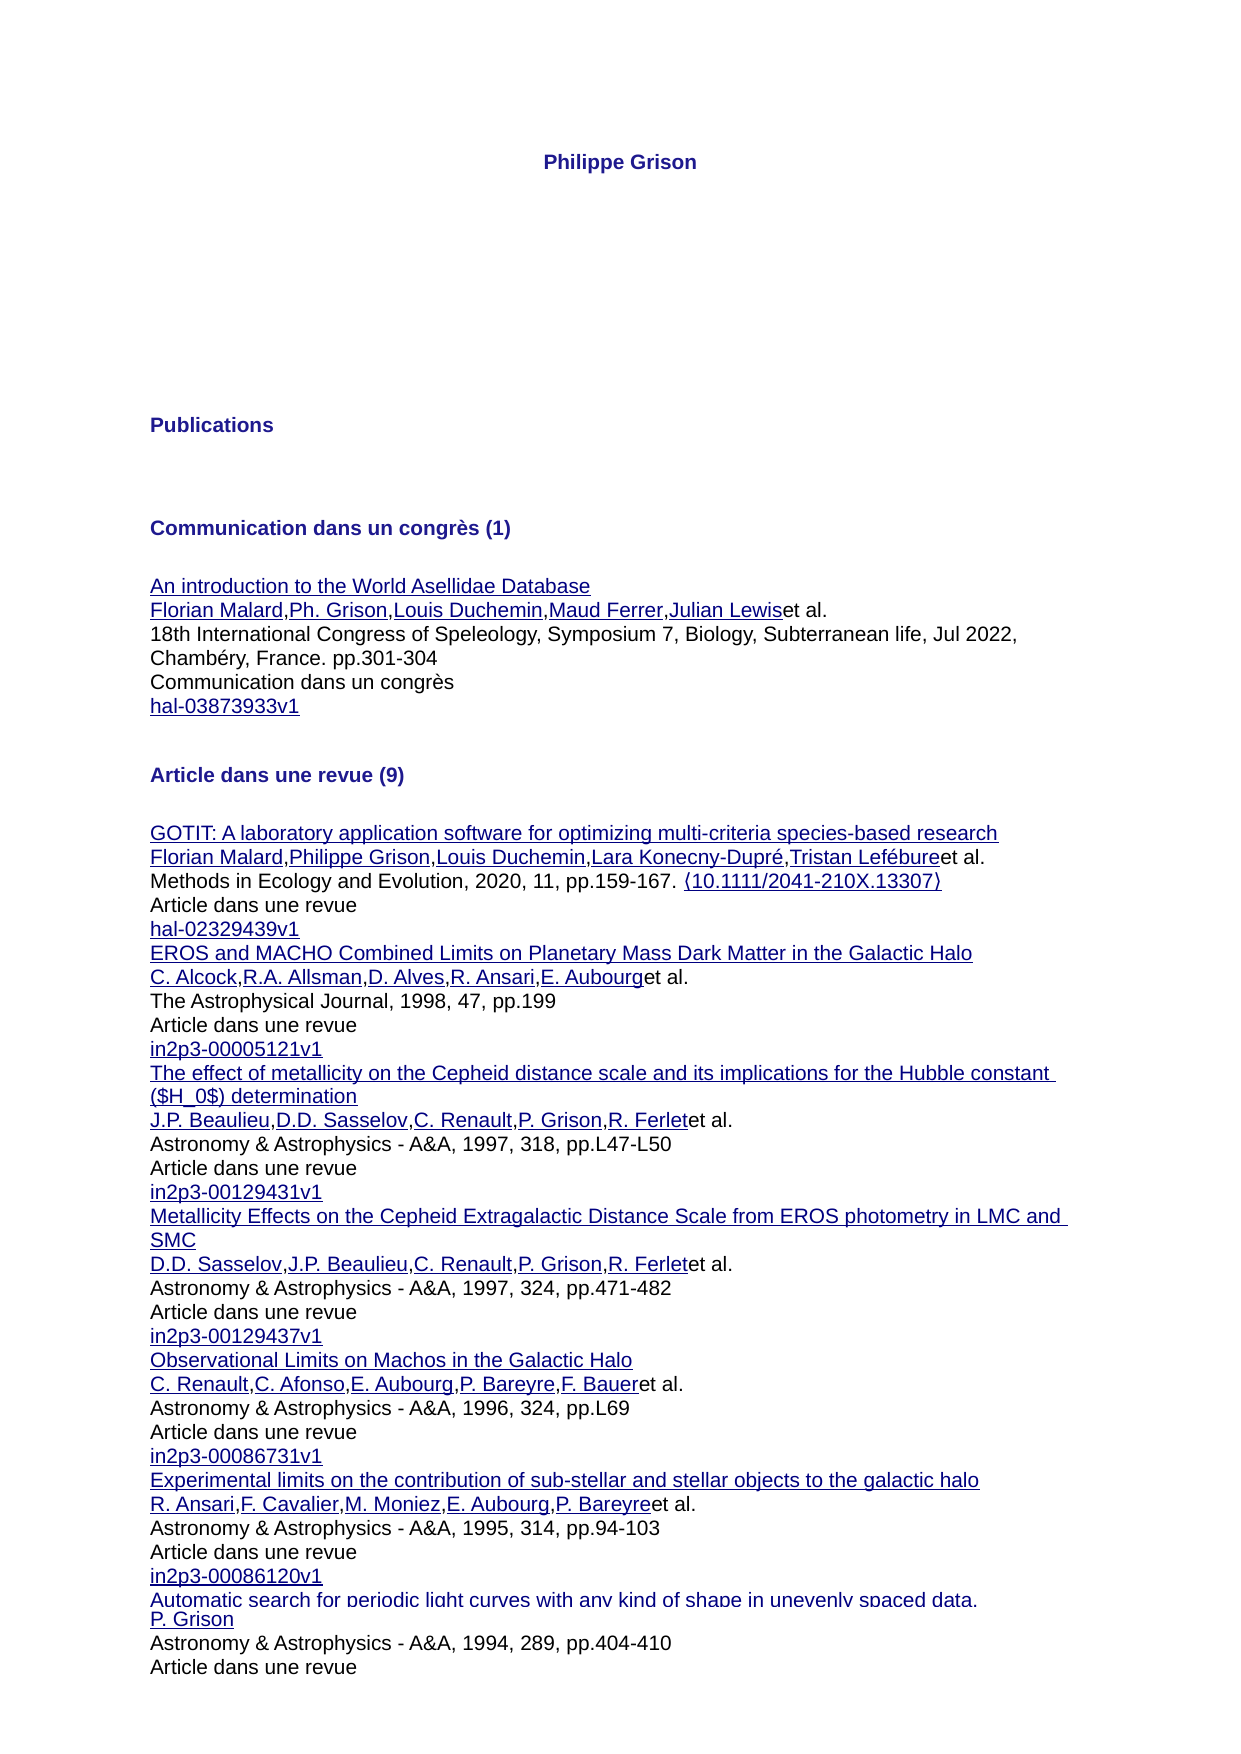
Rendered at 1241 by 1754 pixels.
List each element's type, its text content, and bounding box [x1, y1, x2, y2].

table_header An introduction to the World Asellidae Database Florian Malard,Ph. Grison,Louis Duchemin,Maud Ferrer,Julian Lewiset al. 18th International Congress of Speleology, Symposium 7, Biology, Subterranean life, Jul 2022, Chambéry, France. pp.301-304 Communication dans un congrès hal-03873933v1 [150, 574, 1090, 718]
subtitle Communication dans un congrès (1) [150, 516, 1090, 539]
subtitle Publications [150, 412, 1090, 436]
subtitle Philippe Grison [150, 150, 1090, 174]
table_cell Experimental limits on the contribution of sub-stellar and stellar objects to the galactic halo R. Ansari,F. Cavalier,M. Moniez,E. Aubourg,P. Bareyreet al. Astronomy & Astrophysics - A&A, 1995, 314, pp.94-103 Article dans une revue in2p3-00086120v1 [150, 1468, 1090, 1587]
table_cell EROS and MACHO Combined Limits on Planetary Mass Dark Matter in the Galactic Halo C. Alcock,R.A. Allsman,D. Alves,R. Ansari,E. Aubourget al. The Astrophysical Journal, 1998, 47, pp.199 Article dans une revue in2p3-00005121v1 [150, 941, 1090, 1060]
subtitle Article dans une revue (9) [150, 762, 1090, 786]
table_cell Observational Limits on Machos in the Galactic Halo C. Renault,C. Afonso,E. Aubourg,P. Bareyre,F. Baueret al. Astronomy & Astrophysics - A&A, 1996, 324, pp.L69 Article dans une revue in2p3-00086731v1 [150, 1348, 1090, 1468]
table_cell The effect of metallicity on the Cepheid distance scale and its implications for the Hubble constant ($H_0$) determination J.P. Beaulieu,D.D. Sasselov,C. Renault,P. Grison,R. Ferletet al. Astronomy & Astrophysics - A&A, 1997, 318, pp.L47-L50 Article dans une revue in2p3-00129431v1 [150, 1060, 1090, 1204]
table_cell Metallicity Effects on the Cepheid Extragalactic Distance Scale from EROS photometry in LMC and SMC D.D. Sasselov,J.P. Beaulieu,C. Renault,P. Grison,R. Ferletet al. Astronomy & Astrophysics - A&A, 1997, 324, pp.471-482 Article dans une revue in2p3-00129437v1 [150, 1204, 1090, 1348]
table_header GOTIT: A laboratory application software for optimizing multi‐criteria species‐based research Florian Malard,Philippe Grison,Louis Duchemin,Lara Konecny-Dupré,Tristan Lefébureet al. Methods in Ecology and Evolution, 2020, 11, pp.159-167. ⟨10.1111/2041-210X.13307⟩ Article dans une revue hal-02329439v1 [150, 821, 1090, 941]
table_cell Automatic search for periodic light curves with any kind of shape in unevenly spaced data. P. Grison Astronomy & Astrophysics - A&A, 1994, 289, pp.404-410 Article dans une revue [150, 1588, 1090, 1679]
